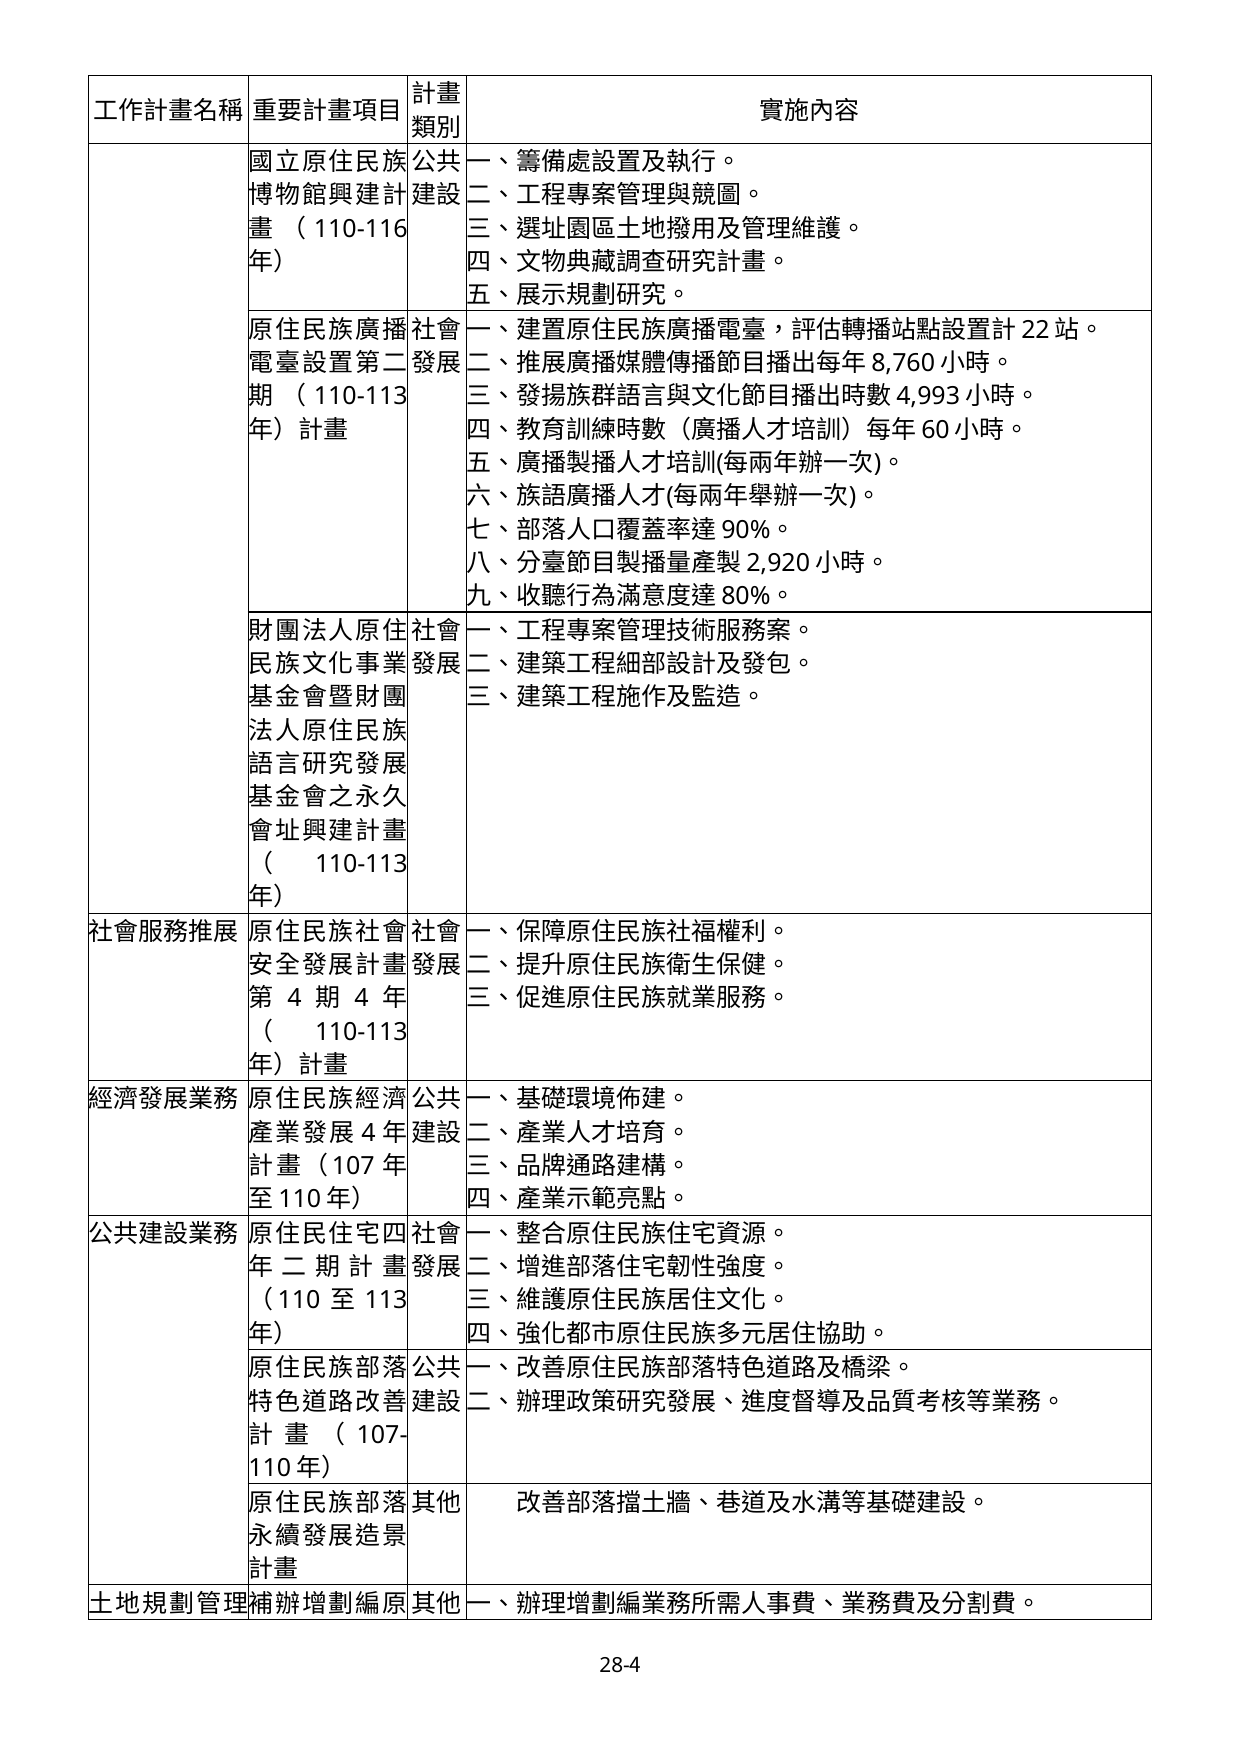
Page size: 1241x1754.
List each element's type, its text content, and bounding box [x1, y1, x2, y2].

table_cell 原住民住宅四年二期計畫（110至113年） [249, 1216, 407, 1349]
table_cell 國立原住民族博物館興建計畫（110-116年） [249, 144, 407, 310]
table_cell [89, 144, 248, 912]
table_cell 公共建設 [408, 1350, 466, 1483]
table_cell 一、籌備處設置及執行。 二、工程專案管理與競圖。 三、選址園區土地撥用及管理維護。 四、文物典藏調查研究計畫。 五、展示規劃研究。 [467, 144, 1151, 310]
table_header 工作計畫名稱 [89, 76, 248, 143]
table_cell 原住民族廣播電臺設置第二期（110-113年）計畫 [249, 311, 407, 611]
table_cell 社會發展 [408, 613, 466, 912]
table_cell 一、基礎環境佈建。 二、產業人才培育。 三、品牌通路建構。 四、產業示範亮點。 [467, 1081, 1151, 1214]
table_cell 社會發展 [408, 914, 466, 1080]
table_cell 一、工程專案管理技術服務案。 二、建築工程細部設計及發包。 三、建築工程施作及監造。 [467, 613, 1151, 912]
table_cell 一、建置原住民族廣播電臺，評估轉播站點設置計22站。 二、推展廣播媒體傳播節目播出每年8,760小時。 三、發揚族群語言與文化節目播出時數4,993小時。 四、教育訓練時數（廣播人才培訓）每年60小時。 五、廣播製播人才培訓(每兩年辦一次)。 六、族語廣播人才(每兩年舉辦一次)。 七、部落人口覆蓋率達90%。 八、分臺節目製播量產製2,920小時。 九、收聽行為滿意度達80%。 [467, 311, 1151, 611]
table_cell 公共建設 [408, 144, 466, 310]
table_cell 其他 [408, 1484, 466, 1584]
table_cell 原住民族部落特色道路改善計畫（107-110年） [249, 1350, 407, 1483]
table_cell 一、改善原住民族部落特色道路及橋梁。 二、辦理政策研究發展、進度督導及品質考核等業務。 [467, 1350, 1151, 1483]
table_cell 其他 [408, 1585, 466, 1619]
table_cell 原住民族社會安全發展計畫第4期4年（110-113年）計畫 [249, 914, 407, 1080]
table_cell 一、整合原住民族住宅資源。 二、增進部落住宅韌性強度。 三、維護原住民族居住文化。 四、強化都市原住民族多元居住協助。 [467, 1216, 1151, 1349]
table_cell 改善部落擋土牆、巷道及水溝等基礎建設。 [467, 1484, 1151, 1584]
table_cell 公共建設業務 [89, 1216, 248, 1584]
table_cell 原住民族部落永續發展造景計畫 [249, 1484, 407, 1584]
table_cell 社會服務推展 [89, 914, 248, 1080]
table_header 計畫類別 [408, 76, 466, 143]
table_cell 一、保障原住民族社福權利。 二、提升原住民族衛生保健。 三、促進原住民族就業服務。 [467, 914, 1151, 1080]
table_cell 補辦增劃編原住民保留地暨複丈分割工作計畫 [249, 1585, 407, 1619]
table_cell 公共建設 [408, 1081, 466, 1214]
table_cell 原住民族經濟產業發展4年計畫（107年至110年） [249, 1081, 407, 1214]
table_cell 一、辦理增劃編業務所需人事費、業務費及分割費。 [467, 1585, 1151, 1619]
table_cell 財團法人原住民族文化事業基金會暨財團法人原住民族語言研究發展基金會之永久會址興建計畫（110-113年） [249, 613, 407, 912]
table_header 實施內容 [467, 76, 1151, 143]
table_cell 土地規劃管理利用業務 [89, 1585, 248, 1619]
table_header 重要計畫項目 [249, 76, 407, 143]
table_cell 經濟發展業務 [89, 1081, 248, 1214]
table_cell 社會發展 [408, 1216, 466, 1349]
table_cell 社會發展 [408, 311, 466, 611]
